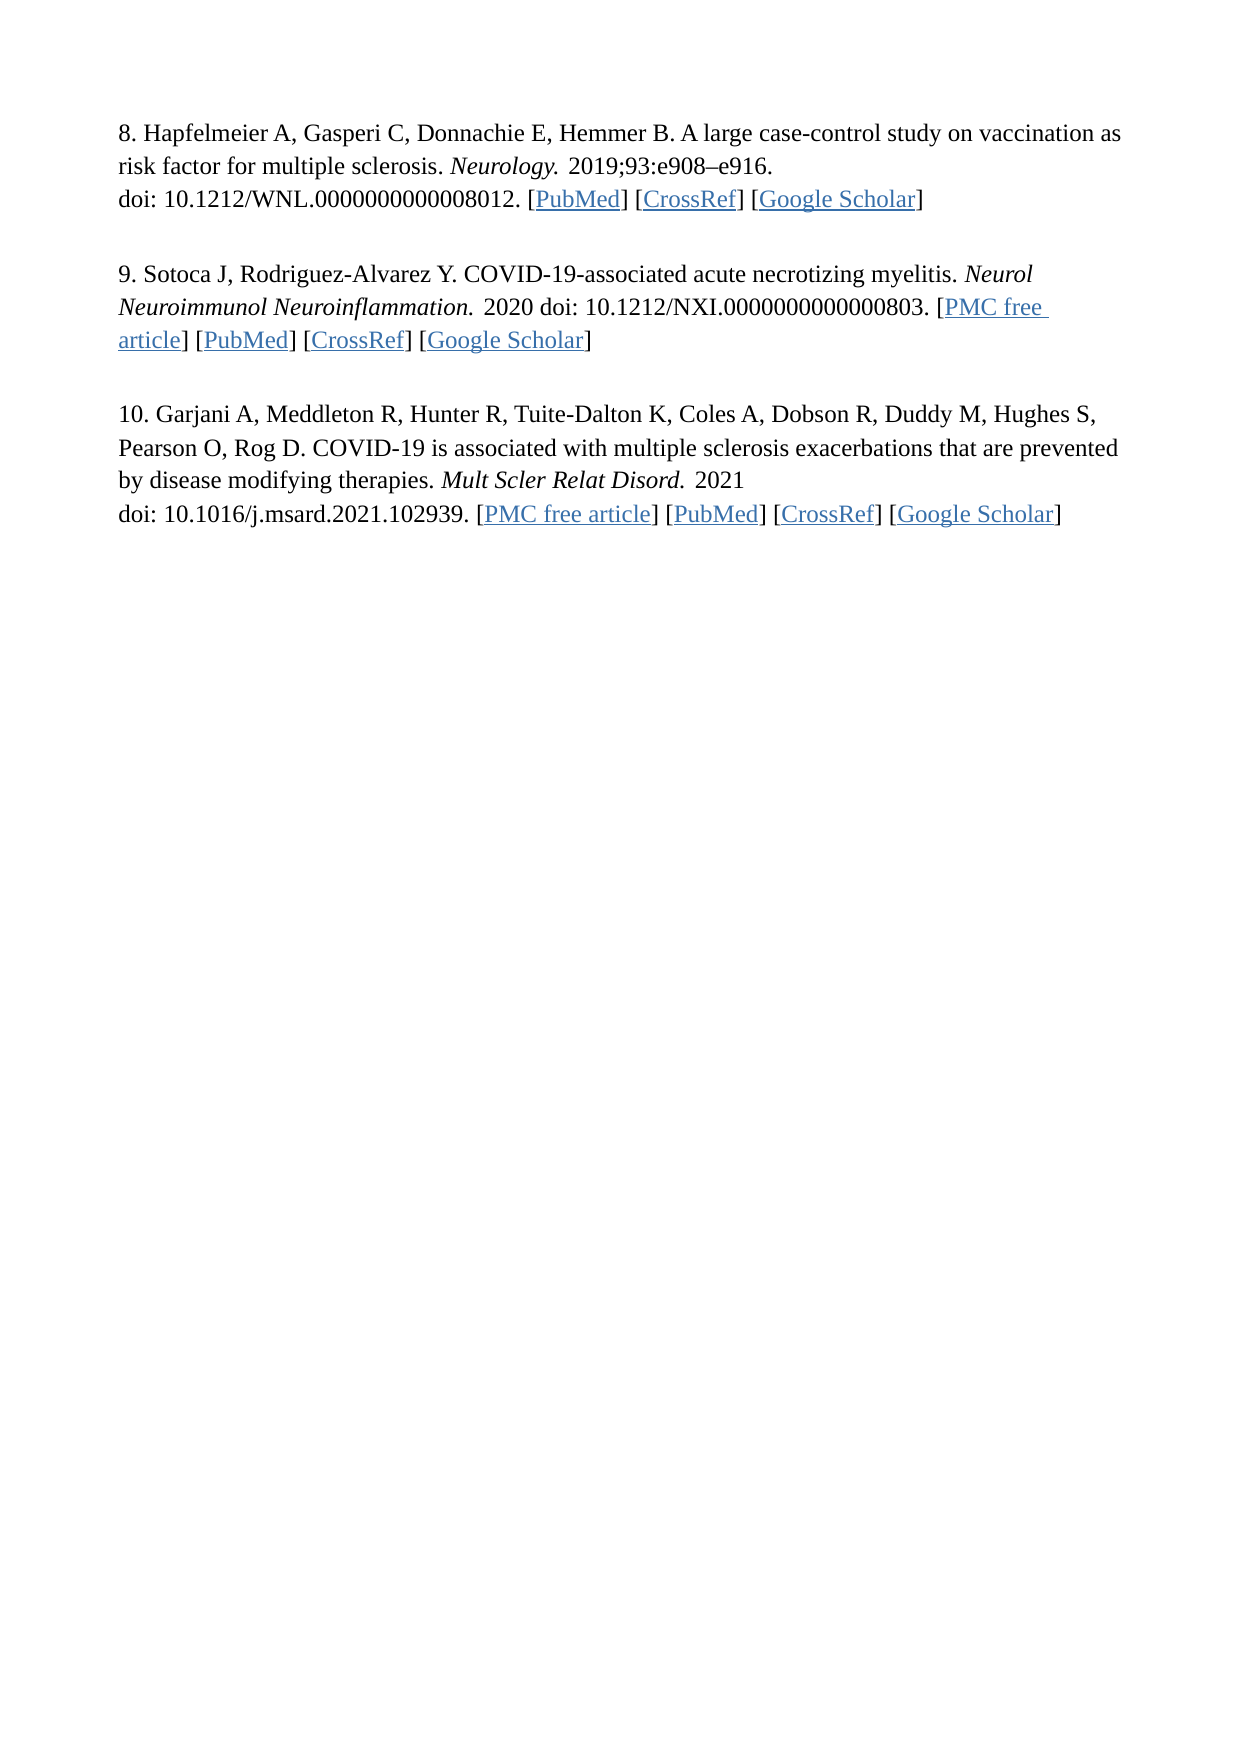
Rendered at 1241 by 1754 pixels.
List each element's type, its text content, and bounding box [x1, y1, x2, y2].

text 10. Garjani A, Meddleton R, Hunter R, Tuite-Dalton K, Coles A, Dobson R, Duddy M, Hughes S, Pearson O, Rog D. COVID-19 is associated with multiple sclerosis exacerbations that are prevented by disease modifying therapies. Mult Scler Relat Disord. 2021 doi: 10.1016/j.msard.2021.102939. [PMC free article] [PubMed] [CrossRef] [Google Scholar] [118, 399, 1122, 527]
text 9. Sotoca J, Rodriguez-Alvarez Y. COVID-19-associated acute necrotizing myelitis. Neurol Neuroimmunol Neuroinflammation. 2020 doi: 10.1212/NXI.0000000000000803. [PMC free article] [PubMed] [CrossRef] [Google Scholar] [118, 259, 1122, 354]
text 8. Hapfelmeier A, Gasperi C, Donnachie E, Hemmer B. A large case-control study on vaccination as risk factor for multiple sclerosis. Neurology. 2019;93:e908–e916. doi: 10.1212/WNL.0000000000008012. [PubMed] [CrossRef] [Google Scholar] [118, 118, 1122, 213]
